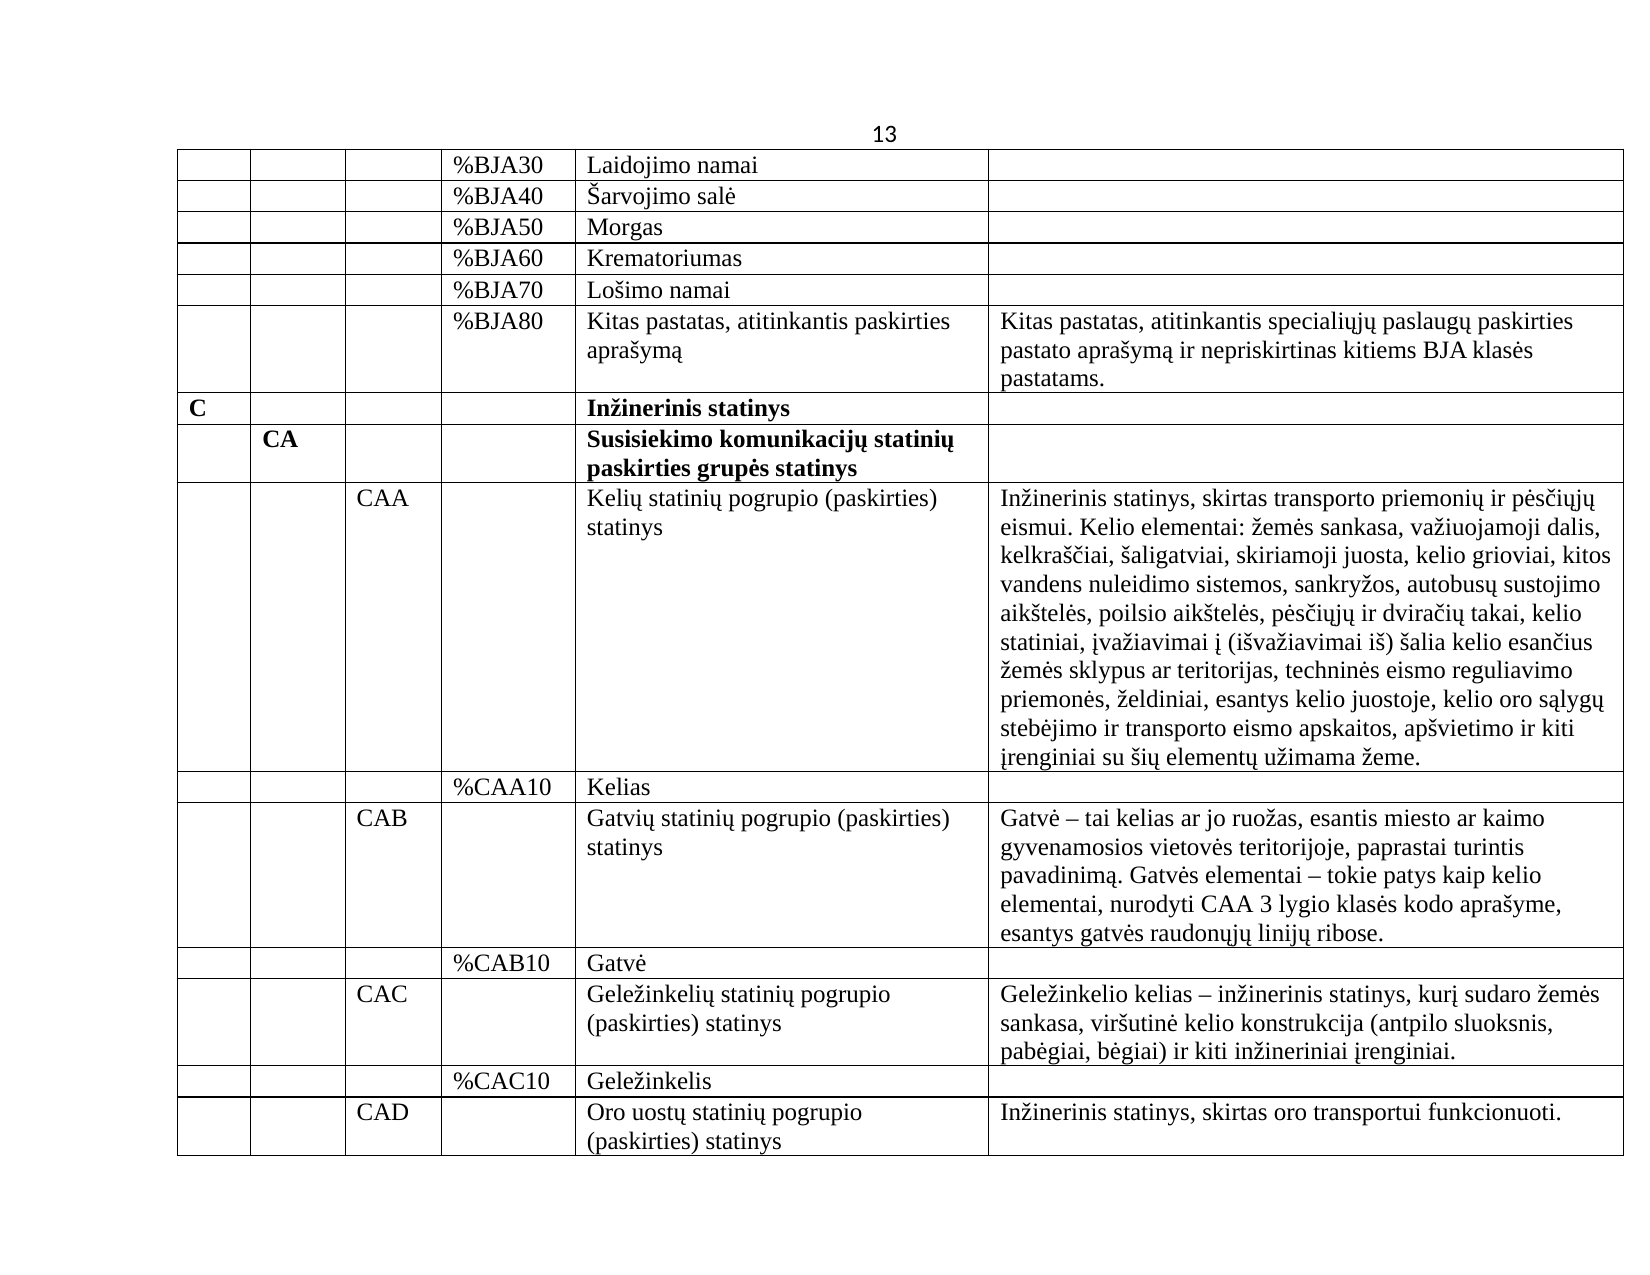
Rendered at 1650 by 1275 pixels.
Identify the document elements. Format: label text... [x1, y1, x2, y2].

table_cell [989, 150, 1623, 180]
table_cell [178, 181, 250, 211]
table_cell [178, 244, 250, 274]
table_cell [346, 948, 441, 978]
table_cell [251, 306, 345, 392]
table_cell %CAA10 [442, 772, 575, 802]
table_cell [178, 306, 250, 392]
table_cell [989, 275, 1623, 305]
table_cell Krematoriumas [576, 244, 988, 274]
table_cell [346, 306, 441, 392]
table_cell [442, 803, 575, 947]
table_cell %BJA70 [442, 275, 575, 305]
table_cell [251, 948, 345, 978]
table_cell [251, 393, 345, 423]
table_cell [442, 393, 575, 423]
table_cell [178, 979, 250, 1065]
table_cell [251, 1066, 345, 1096]
table_cell Šarvojimo salė [576, 181, 988, 211]
table_cell [178, 1098, 250, 1155]
table_cell [178, 212, 250, 242]
table_cell %BJA40 [442, 181, 575, 211]
table_cell [346, 244, 441, 274]
table_cell %CAC10 [442, 1066, 575, 1096]
table_cell Kelių statinių pogrupio (paskirties) statinys [576, 483, 988, 771]
table_cell [251, 803, 345, 947]
table_cell [442, 425, 575, 482]
table_cell Gatvių statinių pogrupio (paskirties) statinys [576, 803, 988, 947]
table_cell Susisiekimo komunikacijų statinių paskirties grupės statinys [576, 425, 988, 482]
table_cell Kitas pastatas, atitinkantis specialiųjų paslaugų paskirties pastato aprašymą ir nepriskirtinas kitiems BJA klasės pastatams. [989, 306, 1623, 392]
table_cell [251, 244, 345, 274]
table_cell Morgas [576, 212, 988, 242]
table_cell CAA [346, 483, 441, 771]
table_cell [346, 425, 441, 482]
table_cell CA [251, 425, 345, 482]
table_cell Inžinerinis statinys, skirtas transporto priemonių ir pėsčiųjų eismui. Kelio elementai: žemės sankasa, važiuojamoji dalis, kelkraščiai, šaligatviai, skiriamoji juosta, kelio grioviai, kitos vandens nuleidimo sistemos, sankryžos, autobusų sustojimo aikštelės, poilsio aikštelės, pėsčiųjų ir dviračių takai, kelio statiniai, įvažiavimai į (išvažiavimai iš) šalia kelio esančius žemės sklypus ar teritorijas, techninės eismo reguliavimo priemonės, želdiniai, esantys kelio juostoje, kelio oro sąlygų stebėjimo ir transporto eismo apskaitos, apšvietimo ir kiti įrenginiai su šių elementų užimama žeme. [989, 483, 1623, 771]
table_cell [178, 1066, 250, 1096]
table_cell [178, 150, 250, 180]
table_cell [178, 803, 250, 947]
table_cell [442, 979, 575, 1065]
table_cell Inžinerinis statinys, skirtas oro transportui funkcionuoti. [989, 1098, 1623, 1155]
table_cell %BJA60 [442, 244, 575, 274]
table_cell Inžinerinis statinys [576, 393, 988, 423]
table_cell [251, 483, 345, 771]
table_cell Laidojimo namai [576, 150, 988, 180]
table_cell Oro uostų statinių pogrupio (paskirties) statinys [576, 1098, 988, 1155]
table_cell Lošimo namai [576, 275, 988, 305]
table_cell [989, 1066, 1623, 1096]
table_cell %BJA80 [442, 306, 575, 392]
table_cell [346, 275, 441, 305]
table_cell [989, 244, 1623, 274]
table_cell [251, 212, 345, 242]
table_cell [251, 772, 345, 802]
table_cell [346, 150, 441, 180]
table_cell [989, 212, 1623, 242]
table_cell Geležinkelis [576, 1066, 988, 1096]
table_cell [251, 275, 345, 305]
table_cell [346, 181, 441, 211]
table_cell [989, 425, 1623, 482]
table_cell %CAB10 [442, 948, 575, 978]
table_cell %BJA30 [442, 150, 575, 180]
table_cell C [178, 393, 250, 423]
table_cell Geležinkelių statinių pogrupio (paskirties) statinys [576, 979, 988, 1065]
table_cell [251, 1098, 345, 1155]
table_cell CAB [346, 803, 441, 947]
table_cell [346, 1066, 441, 1096]
table_cell [251, 181, 345, 211]
table_cell [178, 948, 250, 978]
table_cell Gatvė [576, 948, 988, 978]
table_cell [251, 150, 345, 180]
table_cell %BJA50 [442, 212, 575, 242]
table_cell [989, 948, 1623, 978]
table_cell [989, 772, 1623, 802]
table_cell [178, 772, 250, 802]
table_cell [178, 425, 250, 482]
table_cell [178, 483, 250, 771]
table_cell [442, 483, 575, 771]
table_cell CAD [346, 1098, 441, 1155]
table_cell [346, 772, 441, 802]
table_cell [442, 1098, 575, 1155]
table_cell [989, 181, 1623, 211]
table_cell CAC [346, 979, 441, 1065]
table_cell Kelias [576, 772, 988, 802]
table_cell Geležinkelio kelias – inžinerinis statinys, kurį sudaro žemės sankasa, viršutinė kelio konstrukcija (antpilo sluoksnis, pabėgiai, bėgiai) ir kiti inžineriniai įrenginiai. [989, 979, 1623, 1065]
table_cell Kitas pastatas, atitinkantis paskirties aprašymą [576, 306, 988, 392]
table_cell [251, 979, 345, 1065]
table_cell [989, 393, 1623, 423]
table_cell [346, 393, 441, 423]
table_cell [178, 275, 250, 305]
table_cell [346, 212, 441, 242]
table_cell Gatvė – tai kelias ar jo ruožas, esantis miesto ar kaimo gyvenamosios vietovės teritorijoje, paprastai turintis pavadinimą. Gatvės elementai – tokie patys kaip kelio elementai, nurodyti CAA 3 lygio klasės kodo aprašyme, esantys gatvės raudonųjų linijų ribose. [989, 803, 1623, 947]
